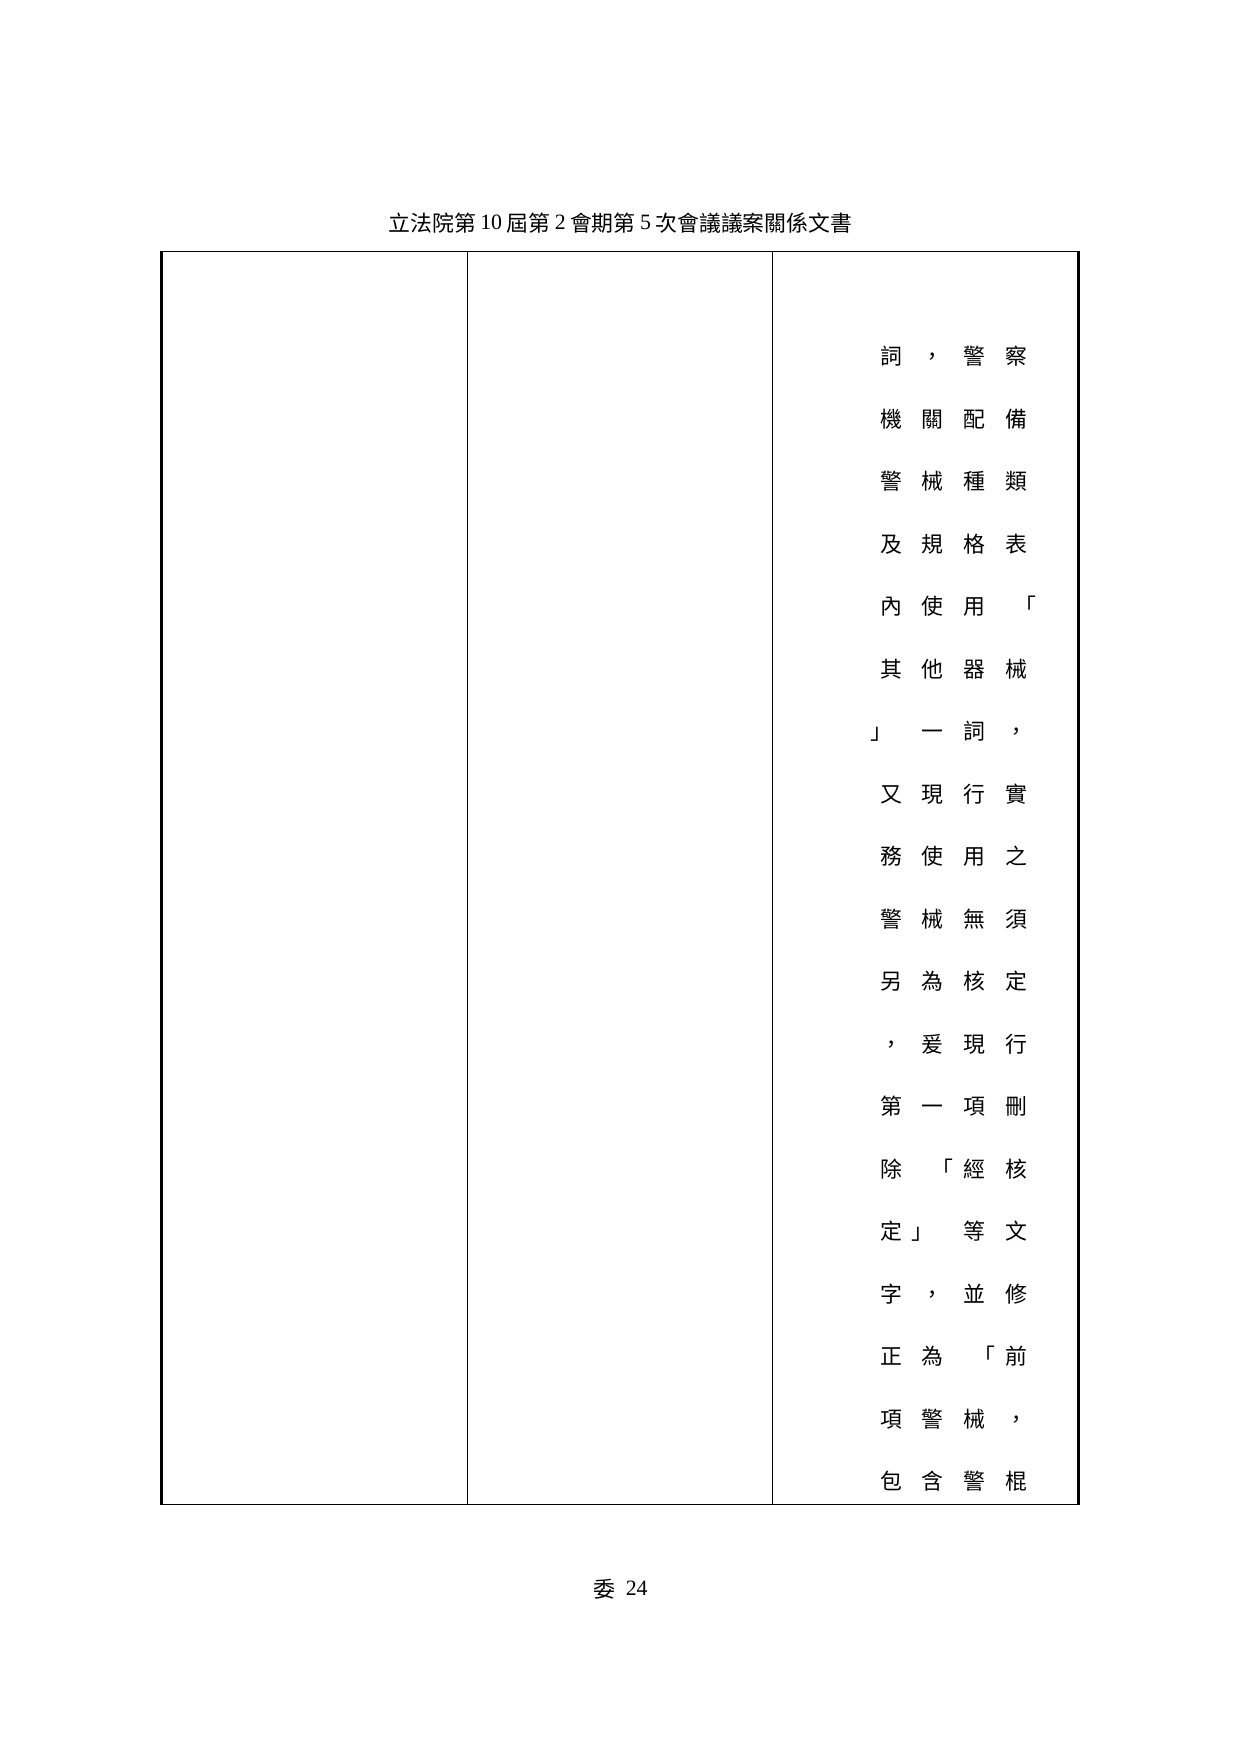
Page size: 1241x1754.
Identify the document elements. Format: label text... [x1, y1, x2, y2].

table_cell [468, 252, 772, 1504]
table_cell 詞，警察機關配備警械種類及規格表內使用「其他器械」一詞，又現行實務使用之警械無須另為核定，爰現行第一項刪除「經核定」等文字，並修正為「前項警械，包含警棍 [773, 252, 1077, 1504]
table_cell [163, 252, 467, 1504]
